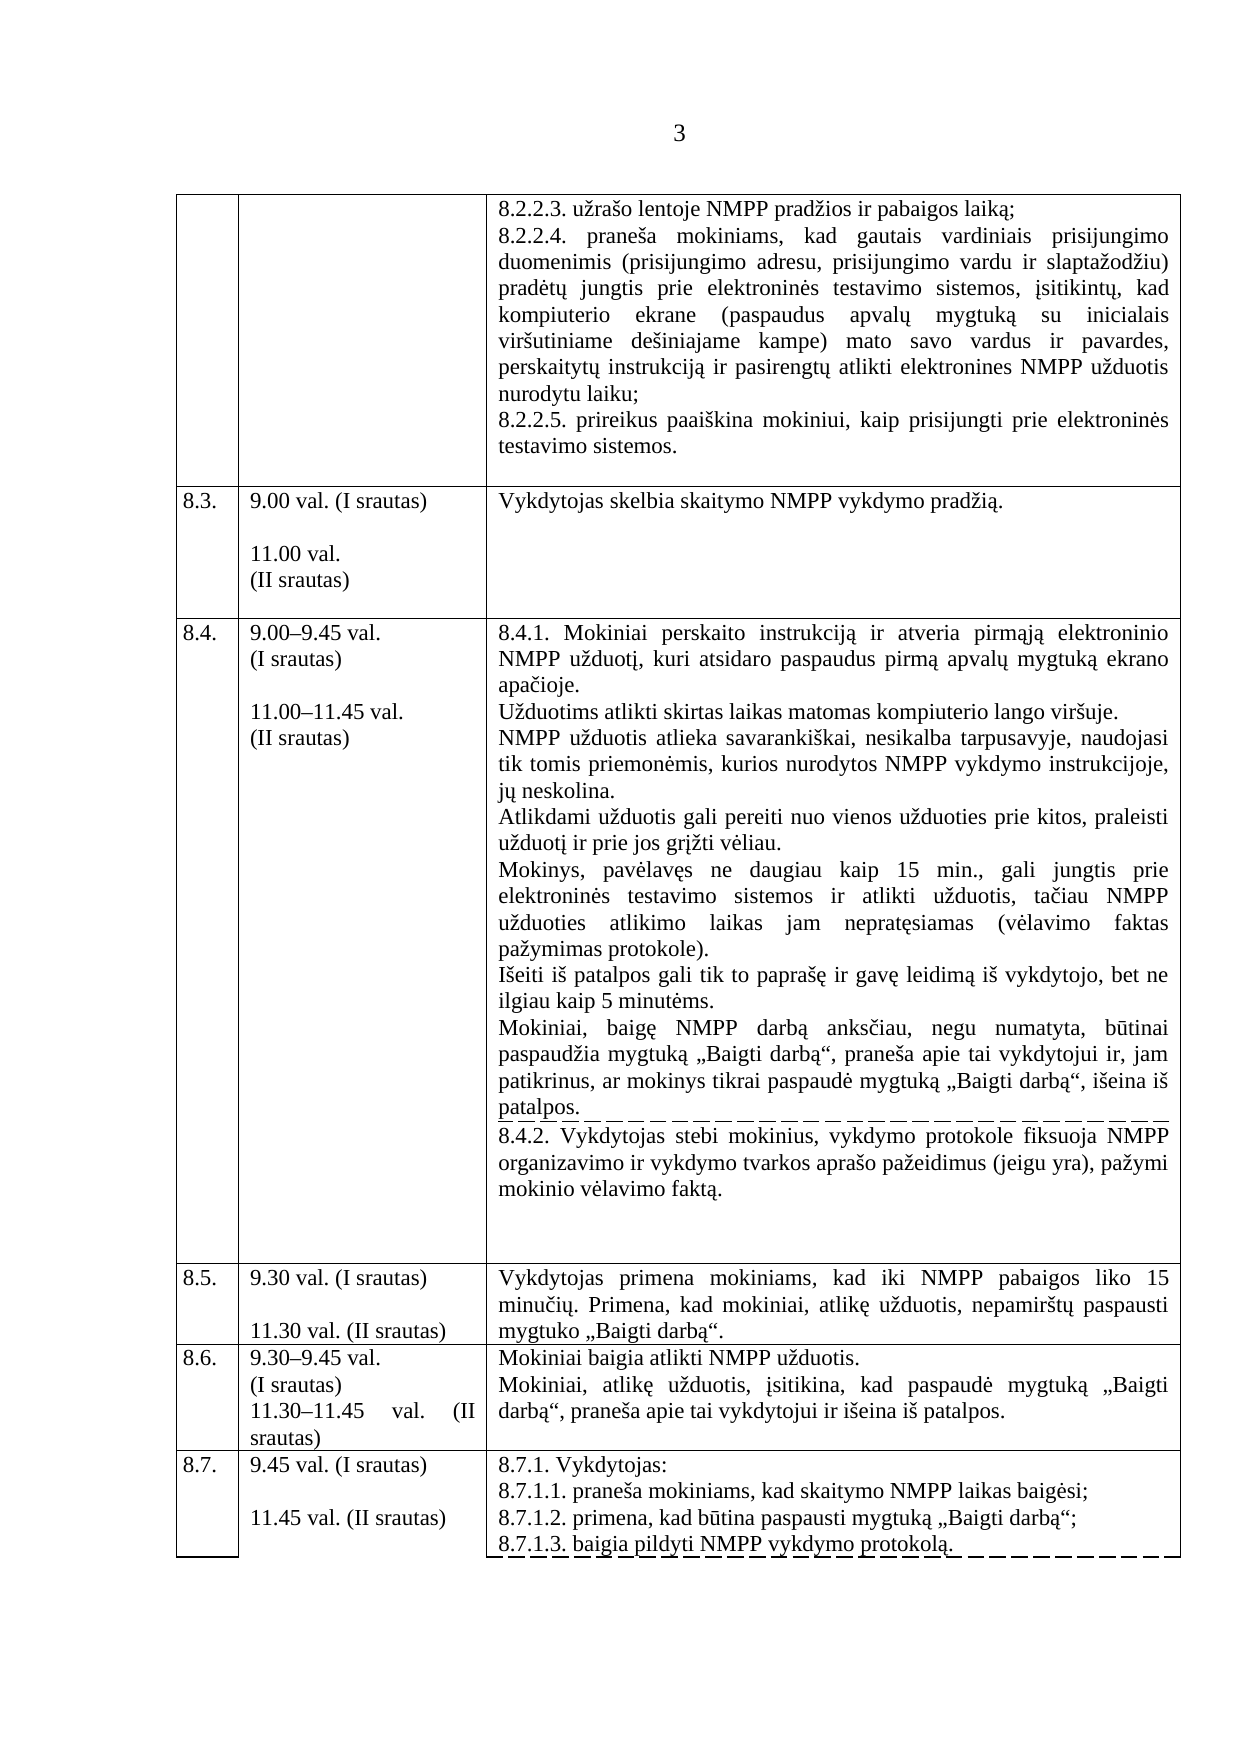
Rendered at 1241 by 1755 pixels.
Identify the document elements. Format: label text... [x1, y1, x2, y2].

table_cell 8.7.1. Vykdytojas: 8.7.1.1. praneša mokiniams, kad skaitymo NMPP laikas baigėsi; 8.7.1.2. primena, kad būtina paspausti mygtuką „Baigti darbą“; 8.7.1.3. baigia pildyti NMPP vykdymo protokolą. [487, 1451, 1180, 1556]
table_cell 9.30 val. (I srautas) 11.30 val. (II srautas) [239, 1264, 486, 1343]
table_cell 8.2.2.3. užrašo lentoje NMPP pradžios ir pabaigos laiką; 8.2.2.4. praneša mokiniams, kad gautais vardiniais prisijungimo duomenimis (prisijungimo adresu, prisijungimo vardu ir slaptažodžiu) pradėtų jungtis prie elektroninės testavimo sistemos, įsitikintų, kad kompiuterio ekrane (paspaudus apvalų mygtuką su inicialais viršutiniame dešiniajame kampe) mato savo vardus ir pavardes, perskaitytų instrukciją ir pasirengtų atlikti elektronines NMPP užduotis nurodytu laiku; 8.2.2.5. prireikus paaiškina mokiniui, kaip prisijungti prie elektroninės testavimo sistemos. [487, 195, 1180, 459]
table_cell [239, 459, 486, 486]
table_cell 9.00 val. (I srautas) 11.00 val. (II srautas) [239, 487, 486, 618]
table_cell Vykdytojas primena mokiniams, kad iki NMPP pabaigos liko 15 minučių. Primena, kad mokiniai, atlikę užduotis, nepamirštų paspausti mygtuko „Baigti darbą“. [487, 1264, 1180, 1343]
table_cell [239, 195, 486, 459]
table_cell Mokiniai baigia atlikti NMPP užduotis. Mokiniai, atlikę užduotis, įsitikina, kad paspaudė mygtuką „Baigti darbą“, praneša apie tai vykdytojui ir išeina iš patalpos. [487, 1345, 1180, 1450]
table_cell 9.45 val. (I srautas) 11.45 val. (II srautas) [239, 1451, 486, 1556]
table_cell 8.6. [177, 1345, 238, 1450]
table_cell 8.7. [177, 1451, 238, 1556]
table_cell [177, 195, 238, 486]
table_cell 9.30–9.45 val. (I srautas) 11.30–11.45 val. (II srautas) [239, 1345, 486, 1450]
table_cell 8.4.1. Mokiniai perskaito instrukciją ir atveria pirmąją elektroninio NMPP užduotį, kuri atsidaro paspaudus pirmą apvalų mygtuką ekrano apačioje. Užduotims atlikti skirtas laikas matomas kompiuterio lango viršuje. NMPP užduotis atlieka savarankiškai, nesikalba tarpusavyje, naudojasi tik tomis priemonėmis, kurios nurodytos NMPP vykdymo instrukcijoje, jų neskolina. Atlikdami užduotis gali pereiti nuo vienos užduoties prie kitos, praleisti užduotį ir prie jos grįžti vėliau. Mokinys, pavėlavęs ne daugiau kaip 15 min., gali jungtis prie elektroninės testavimo sistemos ir atlikti užduotis, tačiau NMPP užduoties atlikimo laikas jam nepratęsiamas (vėlavimo faktas pažymimas protokole). Išeiti iš patalpos gali tik to paprašę ir gavę leidimą iš vykdytojo, bet ne ilgiau kaip 5 minutėms. Mokiniai, baigę NMPP darbą anksčiau, negu numatyta, būtinai paspaudžia mygtuką „Baigti darbą“, praneša apie tai vykdytojui ir, jam patikrinus, ar mokinys tikrai paspaudė mygtuką „Baigti darbą“, išeina iš patalpos. 8.4.2. Vykdytojas stebi mokinius, vykdymo protokole fiksuoja NMPP organizavimo ir vykdymo tvarkos aprašo pažeidimus (jeigu yra), pažymi mokinio vėlavimo faktą. [487, 619, 1180, 1263]
table_cell 8.3. [177, 487, 238, 618]
table_cell Vykdytojas skelbia skaitymo NMPP vykdymo pradžią. [487, 487, 1180, 618]
table_cell 8.4. [177, 619, 238, 1263]
table_cell 9.00–9.45 val. (I srautas) 11.00–11.45 val. (II srautas) [239, 619, 486, 1263]
table_cell [487, 459, 1180, 486]
table_cell 8.5. [177, 1264, 238, 1343]
